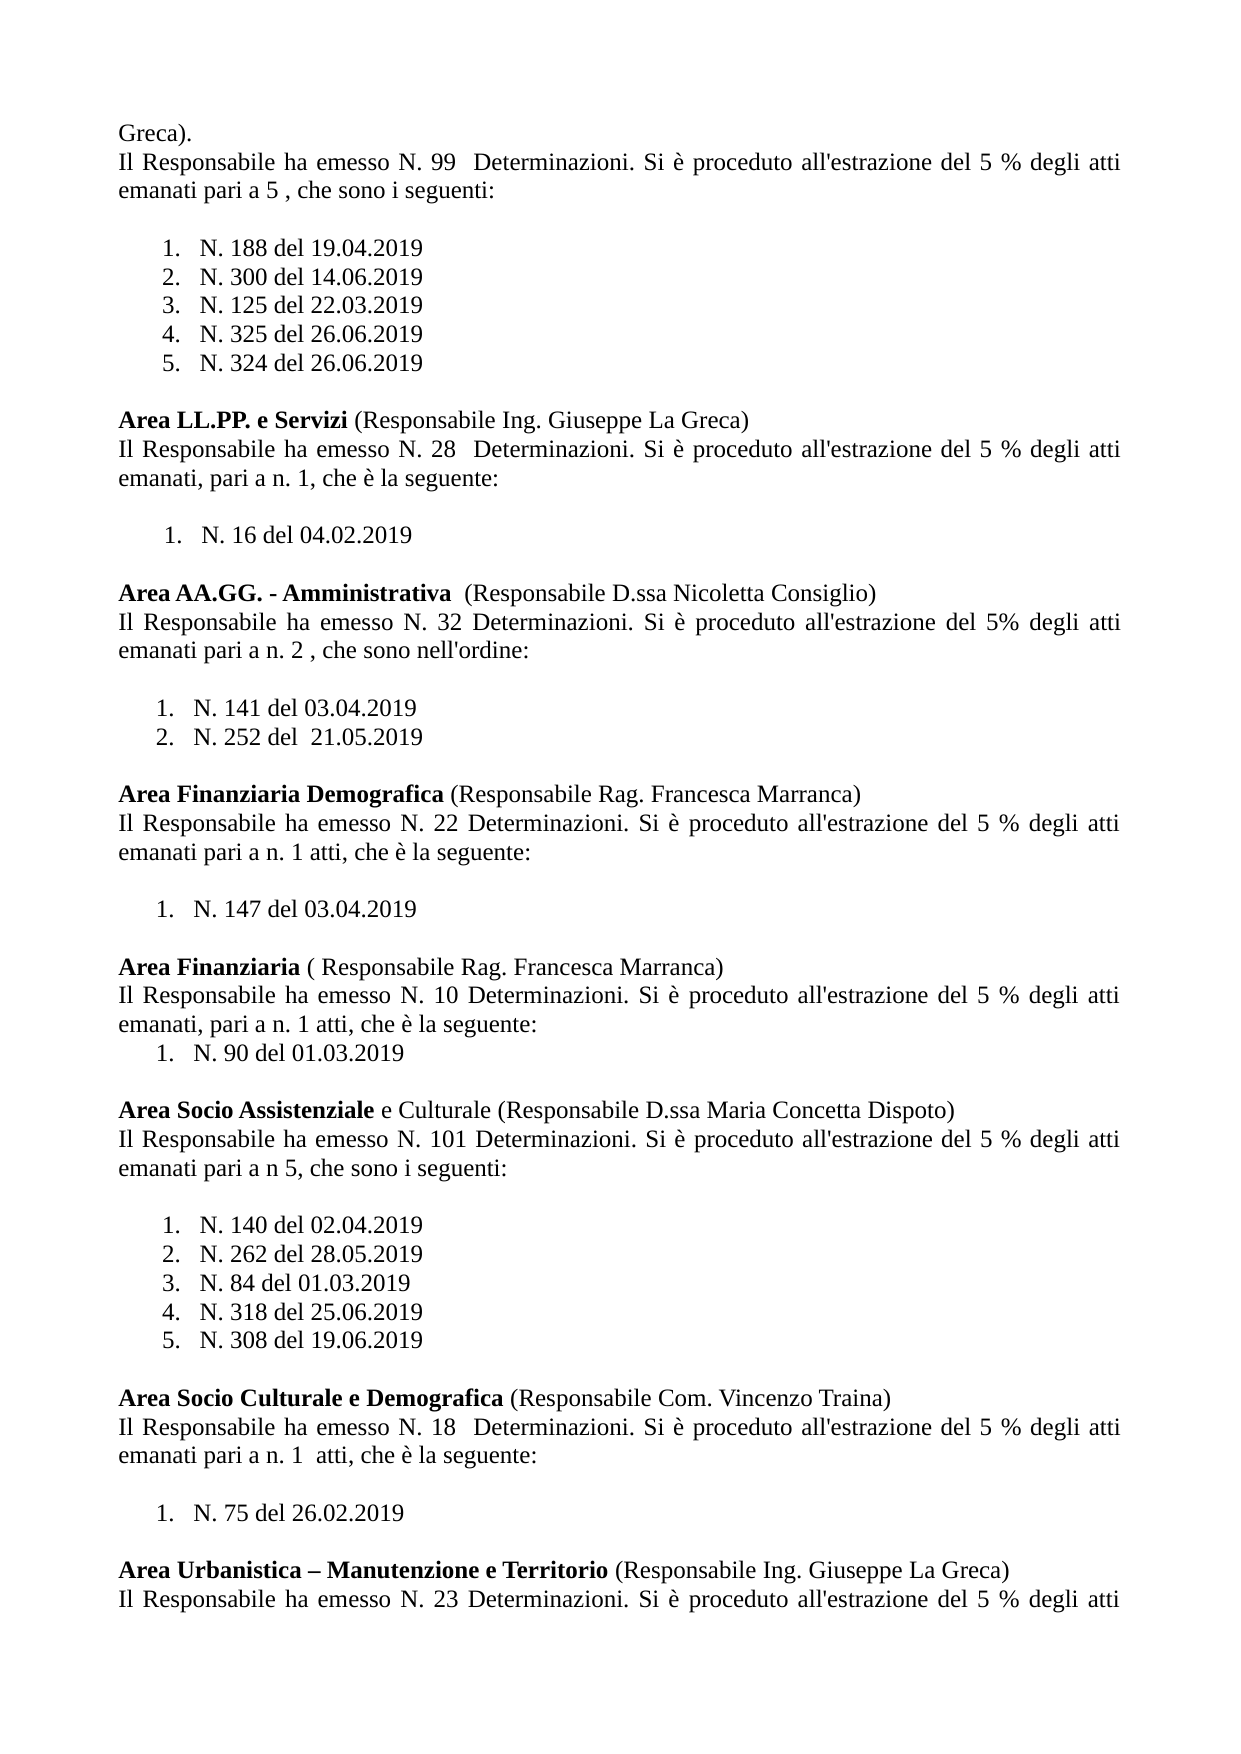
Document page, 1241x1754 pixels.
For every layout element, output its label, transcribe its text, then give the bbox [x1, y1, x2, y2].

list N. 141 del 03.04.2019 [156, 693, 1122, 722]
text Il Responsabile ha emesso N. 23 Determinazioni. Si è proceduto all'estrazione del 5 % degli atti [118, 1584, 1122, 1613]
text Il Responsabile ha emesso N. 10 Determinazioni. Si è proceduto all'estrazione del 5 % degli atti emanati, pari a n. 1 atti, che è la seguente: [118, 981, 1122, 1038]
list N. 125 del 22.03.2019 [162, 291, 1122, 319]
list N. 308 del 19.06.2019 [162, 1326, 1122, 1354]
list N. 16 del 04.02.2019 [163, 521, 1122, 549]
text Il Responsabile ha emesso N. 101 Determinazioni. Si è proceduto all'estrazione del 5 % degli atti emanati pari a n 5, che sono i seguenti: [118, 1124, 1122, 1182]
text Area Socio Culturale e Demografica (Responsabile Com. Vincenzo Traina) [118, 1383, 1122, 1412]
text Area Socio Assistenziale e Culturale (Responsabile D.ssa Maria Concetta Dispoto) [118, 1096, 1122, 1124]
list N. 140 del 02.04.2019 [162, 1211, 1122, 1239]
list N. 147 del 03.04.2019 [156, 894, 1122, 923]
text Il Responsabile ha emesso N. 32 Determinazioni. Si è proceduto all'estrazione del 5% degli atti emanati pari a n. 2 , che sono nell'ordine: [118, 607, 1122, 664]
list N. 84 del 01.03.2019 [162, 1268, 1122, 1297]
list N. 188 del 19.04.2019 [162, 233, 1122, 262]
text Il Responsabile ha emesso N. 18 Determinazioni. Si è proceduto all'estrazione del 5 % degli atti emanati pari a n. 1 atti, che è la seguente: [118, 1412, 1122, 1469]
list N. 262 del 28.05.2019 [162, 1239, 1122, 1268]
list N. 318 del 25.06.2019 [162, 1297, 1122, 1326]
text Area LL.PP. e Servizi (Responsabile Ing. Giuseppe La Greca) [118, 406, 1122, 434]
list N. 90 del 01.03.2019 [156, 1038, 1122, 1067]
list N. 300 del 14.06.2019 [162, 262, 1122, 291]
text Area Finanziaria ( Responsabile Rag. Francesca Marranca) [118, 952, 1122, 981]
text Area Finanziaria Demografica (Responsabile Rag. Francesca Marranca) [118, 779, 1122, 808]
text Il Responsabile ha emesso N. 22 Determinazioni. Si è proceduto all'estrazione del 5 % degli atti emanati pari a n. 1 atti, che è la seguente: [118, 808, 1122, 866]
text Area AA.GG. - Amministrativa (Responsabile D.ssa Nicoletta Consiglio) [118, 578, 1122, 607]
text Il Responsabile ha emesso N. 28 Determinazioni. Si è proceduto all'estrazione del 5 % degli atti emanati, pari a n. 1, che è la seguente: [118, 434, 1122, 492]
text Area Urbanistica – Manutenzione e Territorio (Responsabile Ing. Giuseppe La Greca) [118, 1556, 1122, 1584]
text Greca). [118, 118, 1122, 147]
list N. 324 del 26.06.2019 [162, 348, 1122, 377]
list N. 75 del 26.02.2019 [156, 1498, 1122, 1527]
text Il Responsabile ha emesso N. 99 Determinazioni. Si è proceduto all'estrazione del 5 % degli atti emanati pari a 5 , che sono i seguenti: [118, 147, 1122, 204]
list N. 252 del 21.05.2019 [156, 722, 1122, 751]
list N. 325 del 26.06.2019 [162, 319, 1122, 348]
